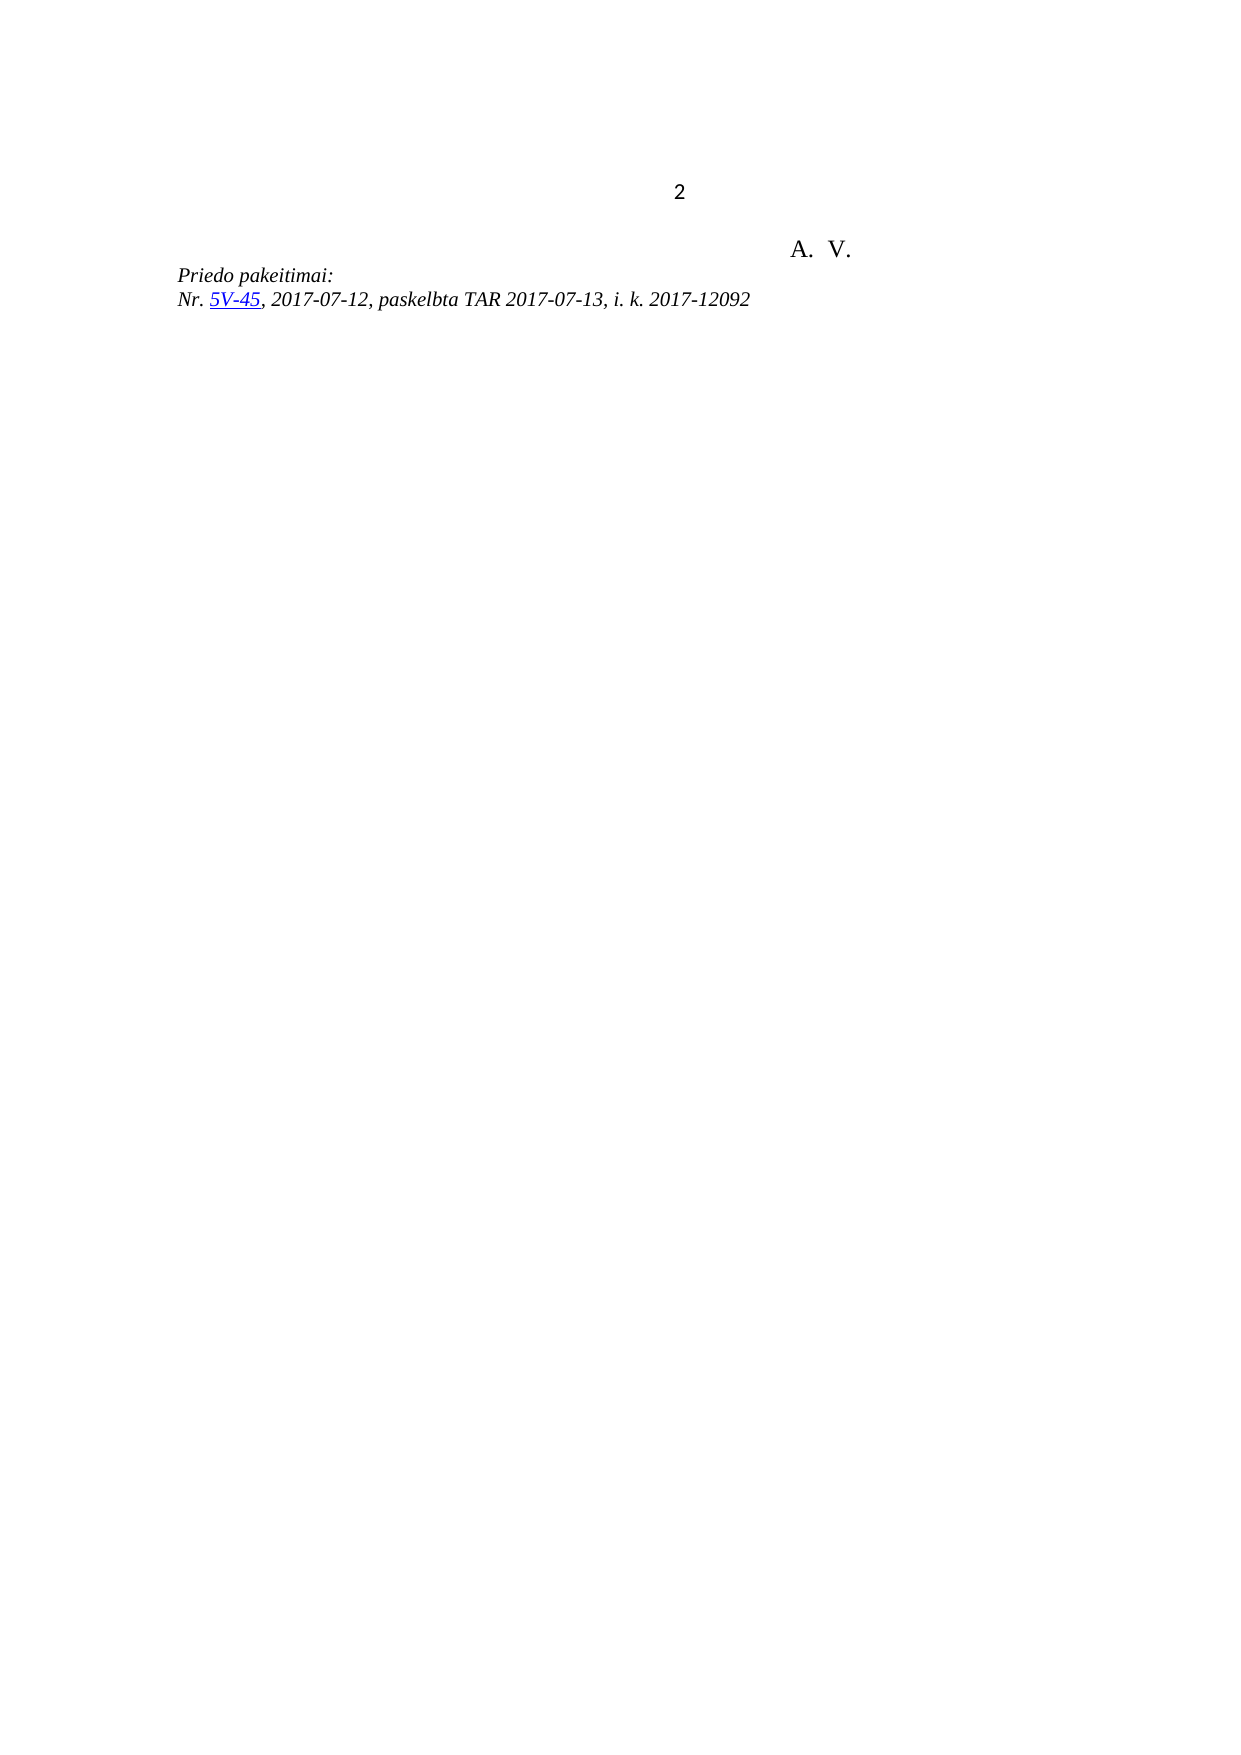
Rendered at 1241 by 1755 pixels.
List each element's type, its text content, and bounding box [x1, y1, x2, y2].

text Nr. 5V-45, 2017-07-12, paskelbta TAR 2017-07-13, i. k. 2017-12092 [177, 287, 1181, 311]
list V. [483, 234, 1181, 263]
text Priedo pakeitimai: [177, 263, 1181, 287]
